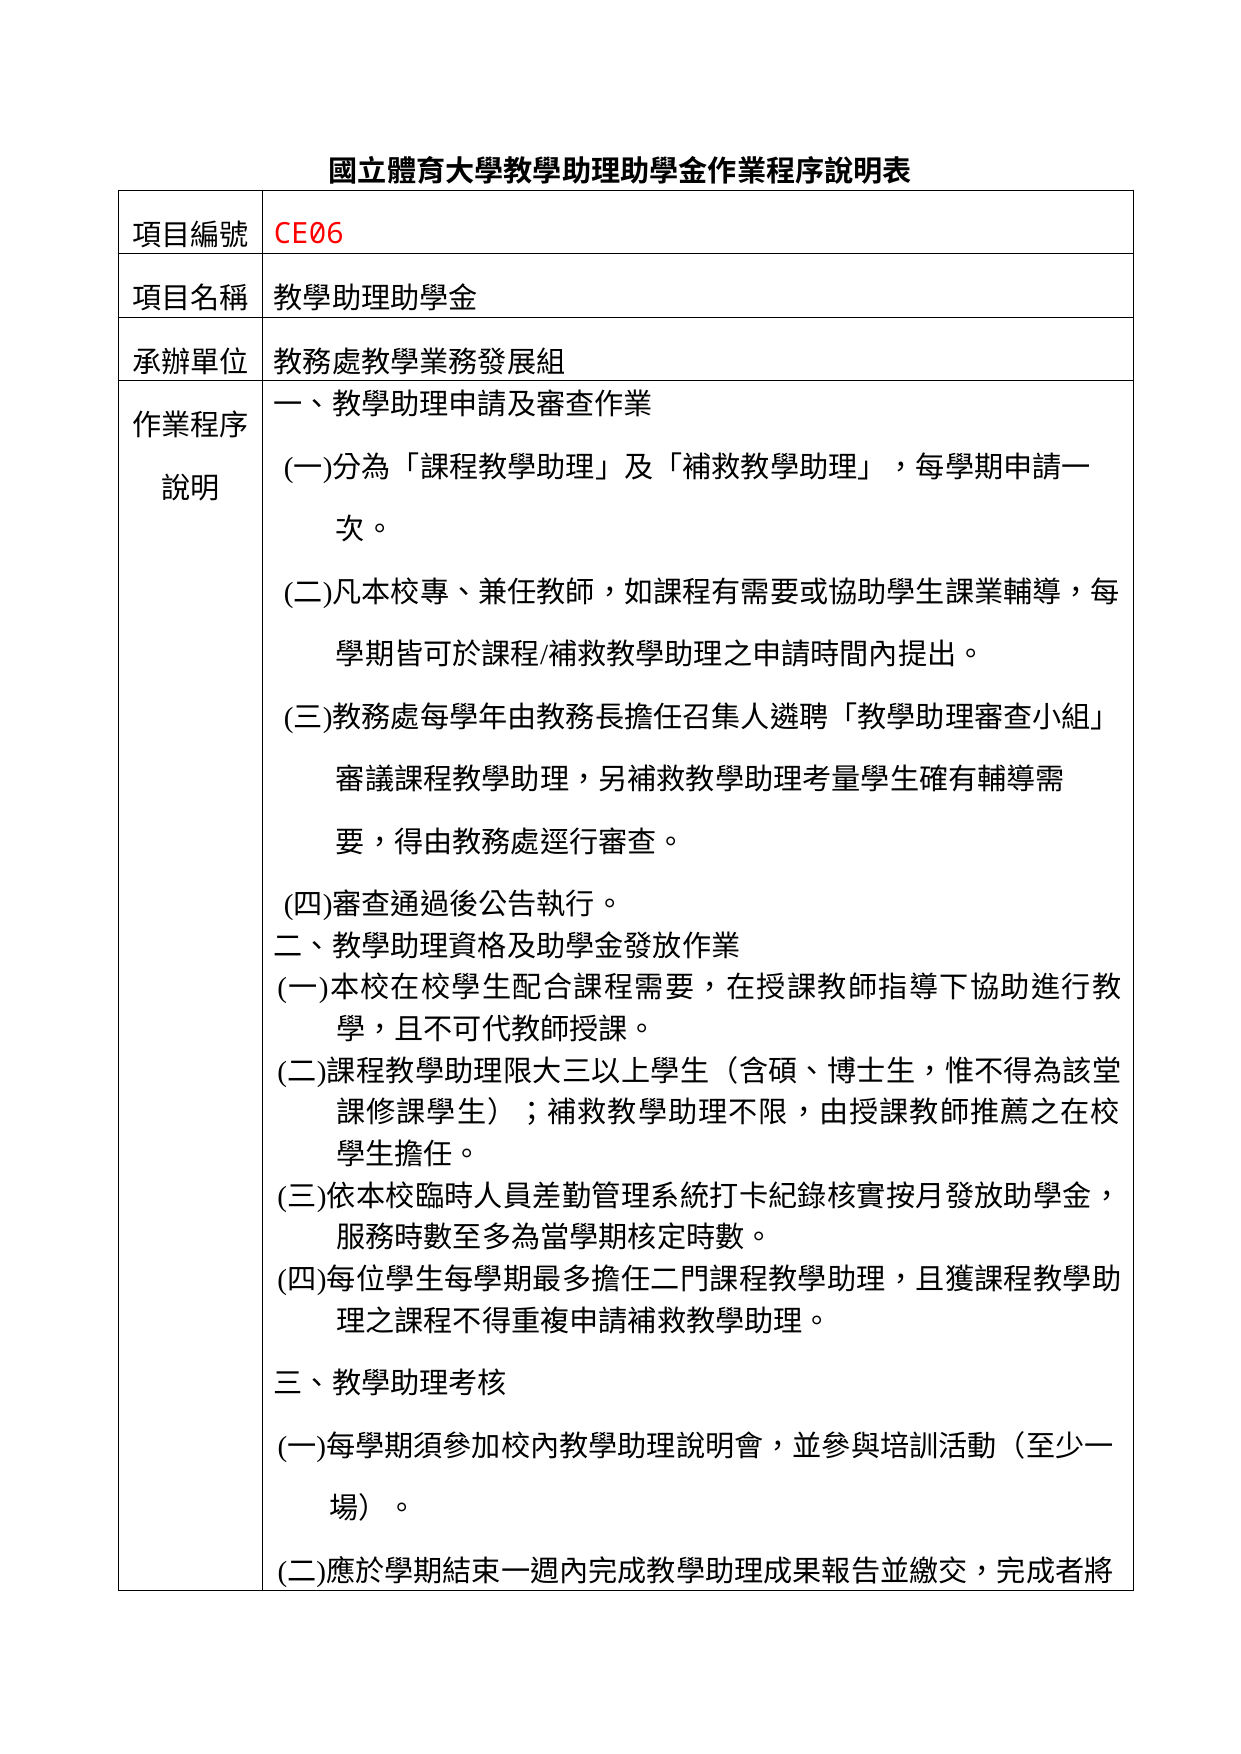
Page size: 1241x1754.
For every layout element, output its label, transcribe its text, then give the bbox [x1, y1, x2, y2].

table_cell 教學助理助學金 [263, 254, 1133, 317]
table_cell 承辦單位 [119, 318, 262, 380]
table_header CE06 [263, 191, 1133, 253]
table_cell 一、教學助理申請及審查作業 (一)分為「課程教學助理」及「補救教學助理」，每學期申請一次。 (二)凡本校專、兼任教師，如課程有需要或協助學生課業輔導，每學期皆可於課程/補救教學助理之申請時間內提出。 (三)教務處每學年由教務長擔任召集人遴聘「教學助理審查小組」審議課程教學助理，另補救教學助理考量學生確有輔導需要，得由教務處逕行審查。 (四)審查通過後公告執行。 二、教學助理資格及助學金發放作業 (一)本校在校學生配合課程需要，在授課教師指導下協助進行教學，且不可代教師授課。 (二)課程教學助理限大三以上學生（含碩、博士生，惟不得為該堂課修課學生）；補救教學助理不限，由授課教師推薦之在校學生擔任。 (三)依本校臨時人員差勤管理系統打卡紀錄核實按月發放助學金，服務時數至多為當學期核定時數。 (四)每位學生每學期最多擔任二門課程教學助理，且獲課程教學助理之課程不得重複申請補救教學助理。 三、教學助理考核 (一)每學期須參加校內教學助理說明會，並參與培訓活動（至少一場）。 (二)應於學期結束一週內完成教學助理成果報告並繳交，完成者將 [263, 381, 1133, 1589]
text 國立體育大學教學助理助學金作業程序說明表 [118, 127, 1122, 189]
table_header 項目編號 [119, 191, 262, 253]
table_cell 作業程序說明 [119, 381, 262, 1589]
table_cell 項目名稱 [119, 254, 262, 317]
table_cell 教務處教學業務發展組 [263, 318, 1133, 380]
